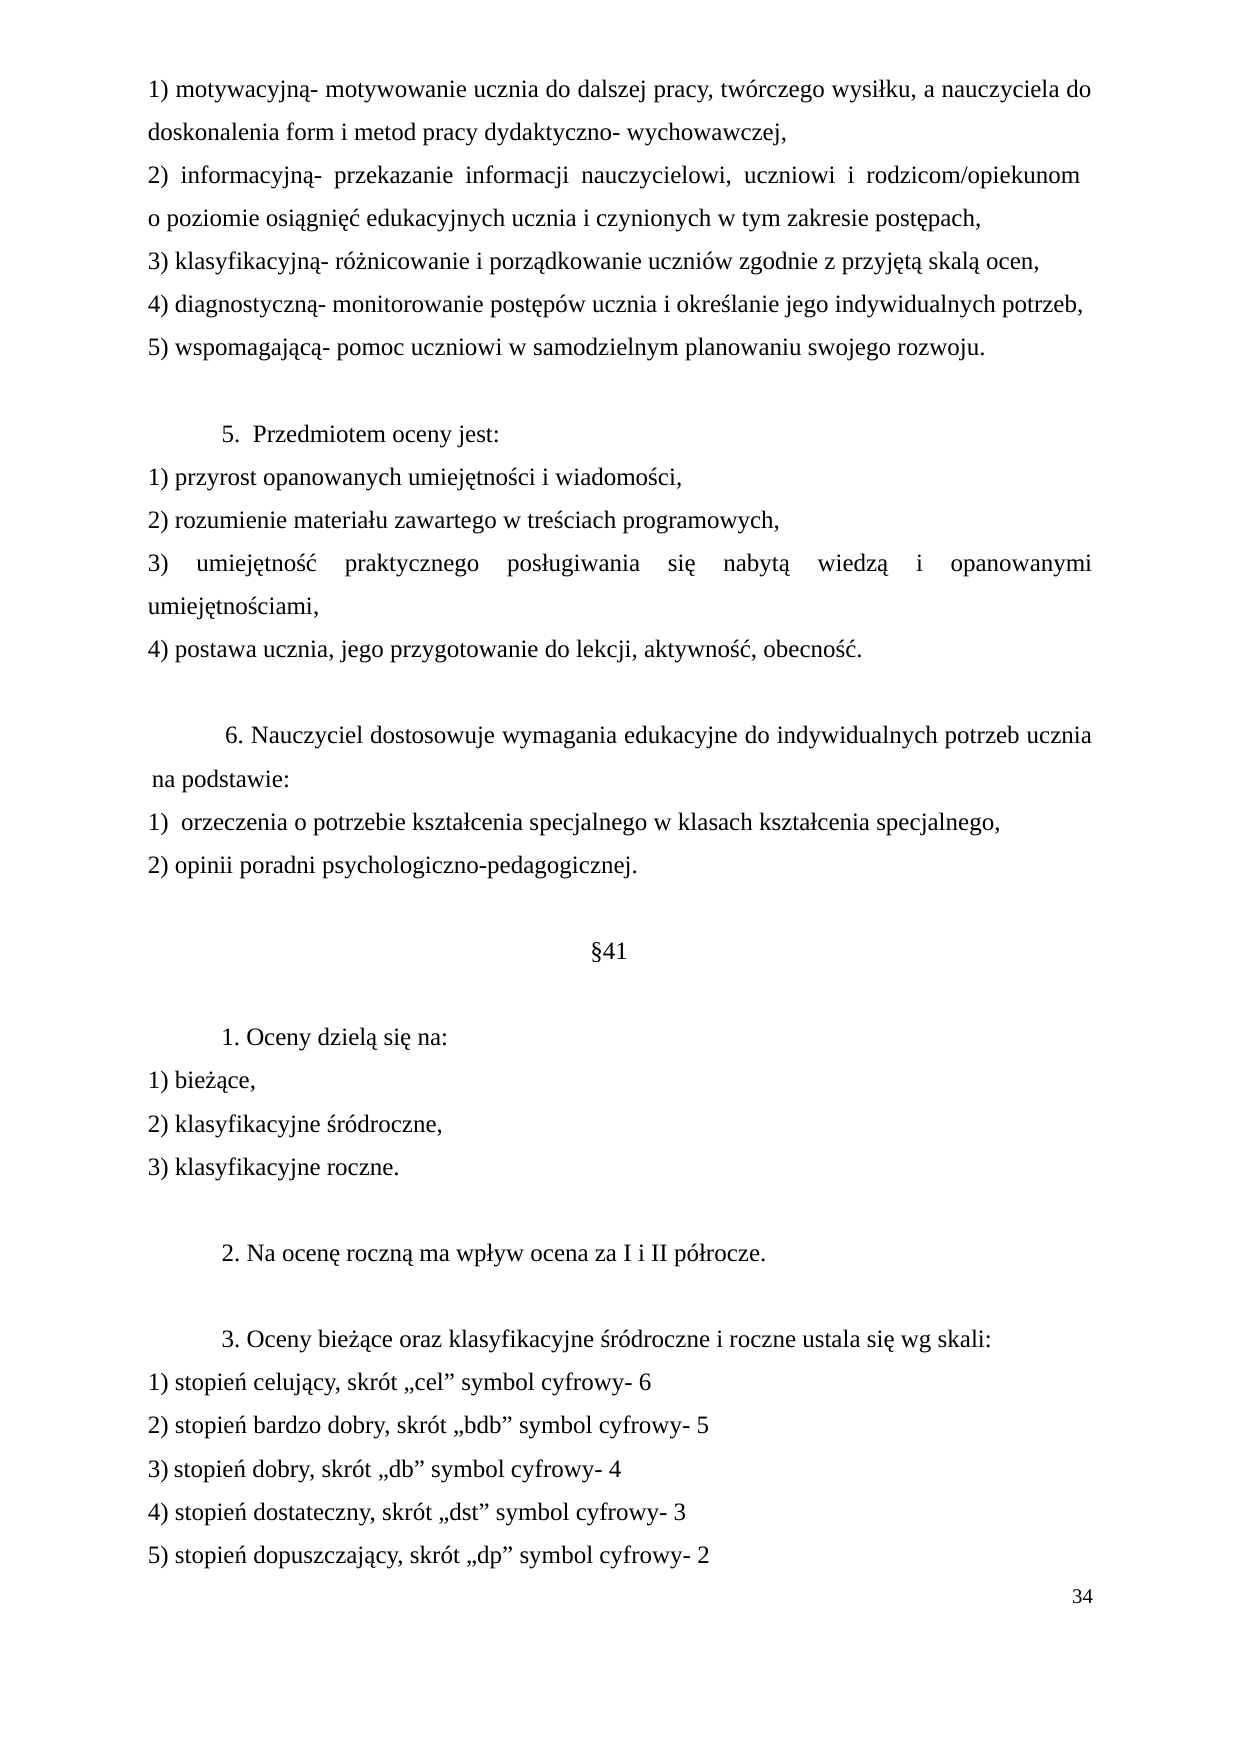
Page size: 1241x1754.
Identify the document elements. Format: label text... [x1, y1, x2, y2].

text 3) umiejętność praktycznego posługiwania się nabytą wiedzą i opanowanymi umiejętnościami, [148, 548, 1093, 620]
text 1) bieżące, [148, 1066, 1093, 1094]
text 5) stopień dopuszczający, skrót „dp” symbol cyfrowy- 2 [148, 1540, 1093, 1569]
text 3) stopień dobry, skrót „db” symbol cyfrowy- 4 [148, 1454, 1093, 1482]
text 3) klasyfikacyjne roczne. [148, 1152, 1093, 1181]
text 1) orzeczenia o potrzebie kształcenia specjalnego w klasach kształcenia specjalnego, [148, 807, 1093, 836]
list 4) diagnostyczną- monitorowanie postępów ucznia i określanie jego indywidualnych potrzeb, [148, 289, 1093, 318]
list 5) wspomagającą- pomoc uczniowi w samodzielnym planowaniu swojego rozwoju. [148, 332, 1093, 361]
text §41 [516, 936, 1093, 965]
text 1) stopień celujący, skrót „cel” symbol cyfrowy- 6 [148, 1367, 1093, 1396]
list 2) opinii poradni psychologiczno-pedagogicznej. [148, 850, 1093, 879]
list 4) postawa ucznia, jego przygotowanie do lekcji, aktywność, obecność. [148, 634, 1093, 663]
text 2) klasyfikacyjne śródroczne, [148, 1109, 1093, 1137]
text 6. Nauczyciel dostosowuje wymagania edukacyjne do indywidualnych potrzeb ucznia na podstawie: [152, 721, 1093, 792]
list 1) motywacyjną- motywowanie ucznia do dalszej pracy, twórczego wysiłku, a nauczyciela do doskonalenia form i metod pracy dydaktyczno- wychowawczej, [148, 74, 1093, 146]
list 2) rozumienie materiału zawartego w treściach programowych, [148, 505, 1093, 534]
list 2) informacyjną- przekazanie informacji nauczycielowi, uczniowi i rodzicom/opiekunom o poziomie osiągnięć edukacyjnych ucznia i czynionych w tym zakresie postępach, [148, 160, 1093, 232]
text 2. Na ocenę roczną ma wpływ ocena za I i II półrocze. [148, 1238, 1093, 1267]
text 4) stopień dostateczny, skrót „dst” symbol cyfrowy- 3 [148, 1497, 1093, 1526]
list 1) przyrost opanowanych umiejętności i wiadomości, [148, 462, 1093, 491]
text 5. Przedmiotem oceny jest: [148, 419, 1093, 447]
text 1. Oceny dzielą się na: [148, 1022, 1093, 1051]
text 3. Oceny bieżące oraz klasyfikacyjne śródroczne i roczne ustala się wg skali: [148, 1324, 1093, 1353]
text 2) stopień bardzo dobry, skrót „bdb” symbol cyfrowy- 5 [148, 1411, 1093, 1439]
list 3) klasyfikacyjną- różnicowanie i porządkowanie uczniów zgodnie z przyjętą skalą ocen, [148, 246, 1093, 275]
